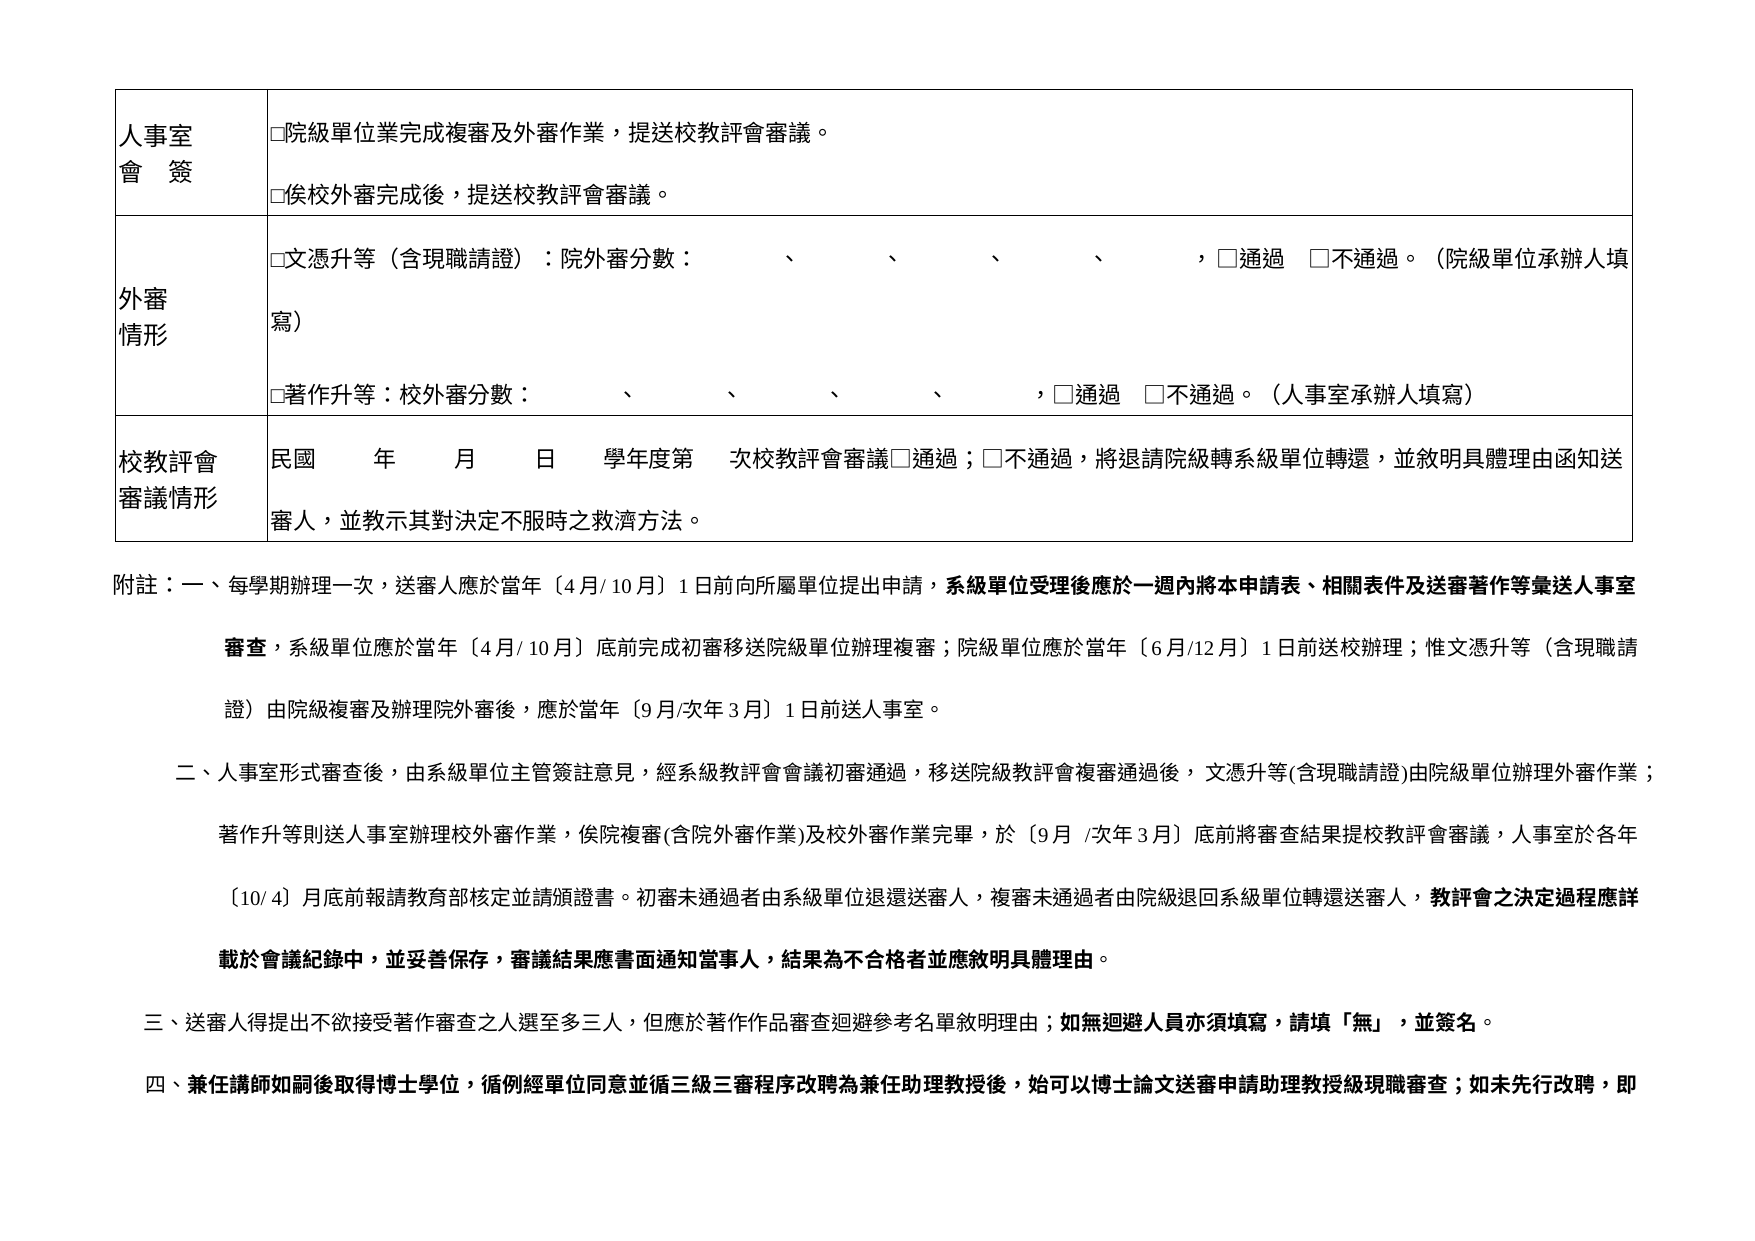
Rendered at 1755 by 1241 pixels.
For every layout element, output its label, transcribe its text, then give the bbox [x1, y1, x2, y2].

table_cell □文憑升等（含現職請證）：院外審分數： 、 、 、 、 ，□通過 □不通過。（院級單位承辦人填寫） □著作升等：校外審分數： 、 、 、 、 ，□通過 □不通過。（人事室承辦人填寫） [268, 216, 1632, 415]
text 四、兼任講師如嗣後取得博士學位，循例經單位同意並循三級三審程序改聘為兼任助理教授後，始可以博士論文送審申請助理教授級現職審查；如未先行改聘，即 [112, 1042, 1639, 1104]
table_cell 校教評會 審議情形 [116, 416, 267, 541]
table_cell 外審 情形 [116, 216, 267, 415]
table_cell [1633, 215, 1638, 415]
table_cell [1633, 89, 1638, 215]
table_cell 民國 年 月 日 學年度第 次校教評會審議□通過；□不通過，將退請院級轉系級單位轉還，並敘明具體理由函知送審人，並教示其對決定不服時之救濟方法。 [268, 416, 1632, 541]
table_cell [1633, 415, 1638, 541]
text 三、送審人得提出不欲接受著作審查之人選至多三人，但應於著作作品審查迴避參考名單敘明理由；如無迴避人員亦須填寫，請填「無」，並簽名。 [112, 979, 1639, 1042]
text 附註：一、每學期辦理一次，送審人應於當年〔4月/ 10月〕1日前向所屬單位提出申請，系級單位受理後應於一週內將本申請表、相關表件及送審著作等彙送人事室審查，系級單位應於當年〔4月/ 10月〕底前完成初審移送院級單位辦理複審；院級單位應於當年〔6月/12月〕1日前送校辦理；惟文憑升等（含現職請證）由院級複審及辦理院外審後，應於當年〔9月/次年3月〕1日前送人事室。 [112, 542, 1639, 729]
table_cell □院級單位業完成複審及外審作業，提送校教評會審議。 □俟校外審完成後，提送校教評會審議。 [268, 90, 1632, 215]
text 二、人事室形式審查後，由系級單位主管簽註意見，經系級教評會會議初審通過，移送院級教評會複審通過後，文憑升等(含現職請證)由院級單位辦理外審作業；著作升等則送人事室辦理校外審作業，俟院複審(含院外審作業)及校外審作業完畢，於〔9月 /次年3月〕底前將審查結果提校教評會審議，人事室於各年〔10/ 4〕月底前報請教育部核定並請頒證書。初審未通過者由系級單位退還送審人，複審未通過者由院級退回系級單位轉還送審人，教評會之決定過程應詳載於會議紀錄中，並妥善保存，審議結果應書面通知當事人，結果為不合格者並應敘明具體理由。 [112, 729, 1639, 979]
table_cell 人事室 會 簽 [116, 90, 267, 215]
